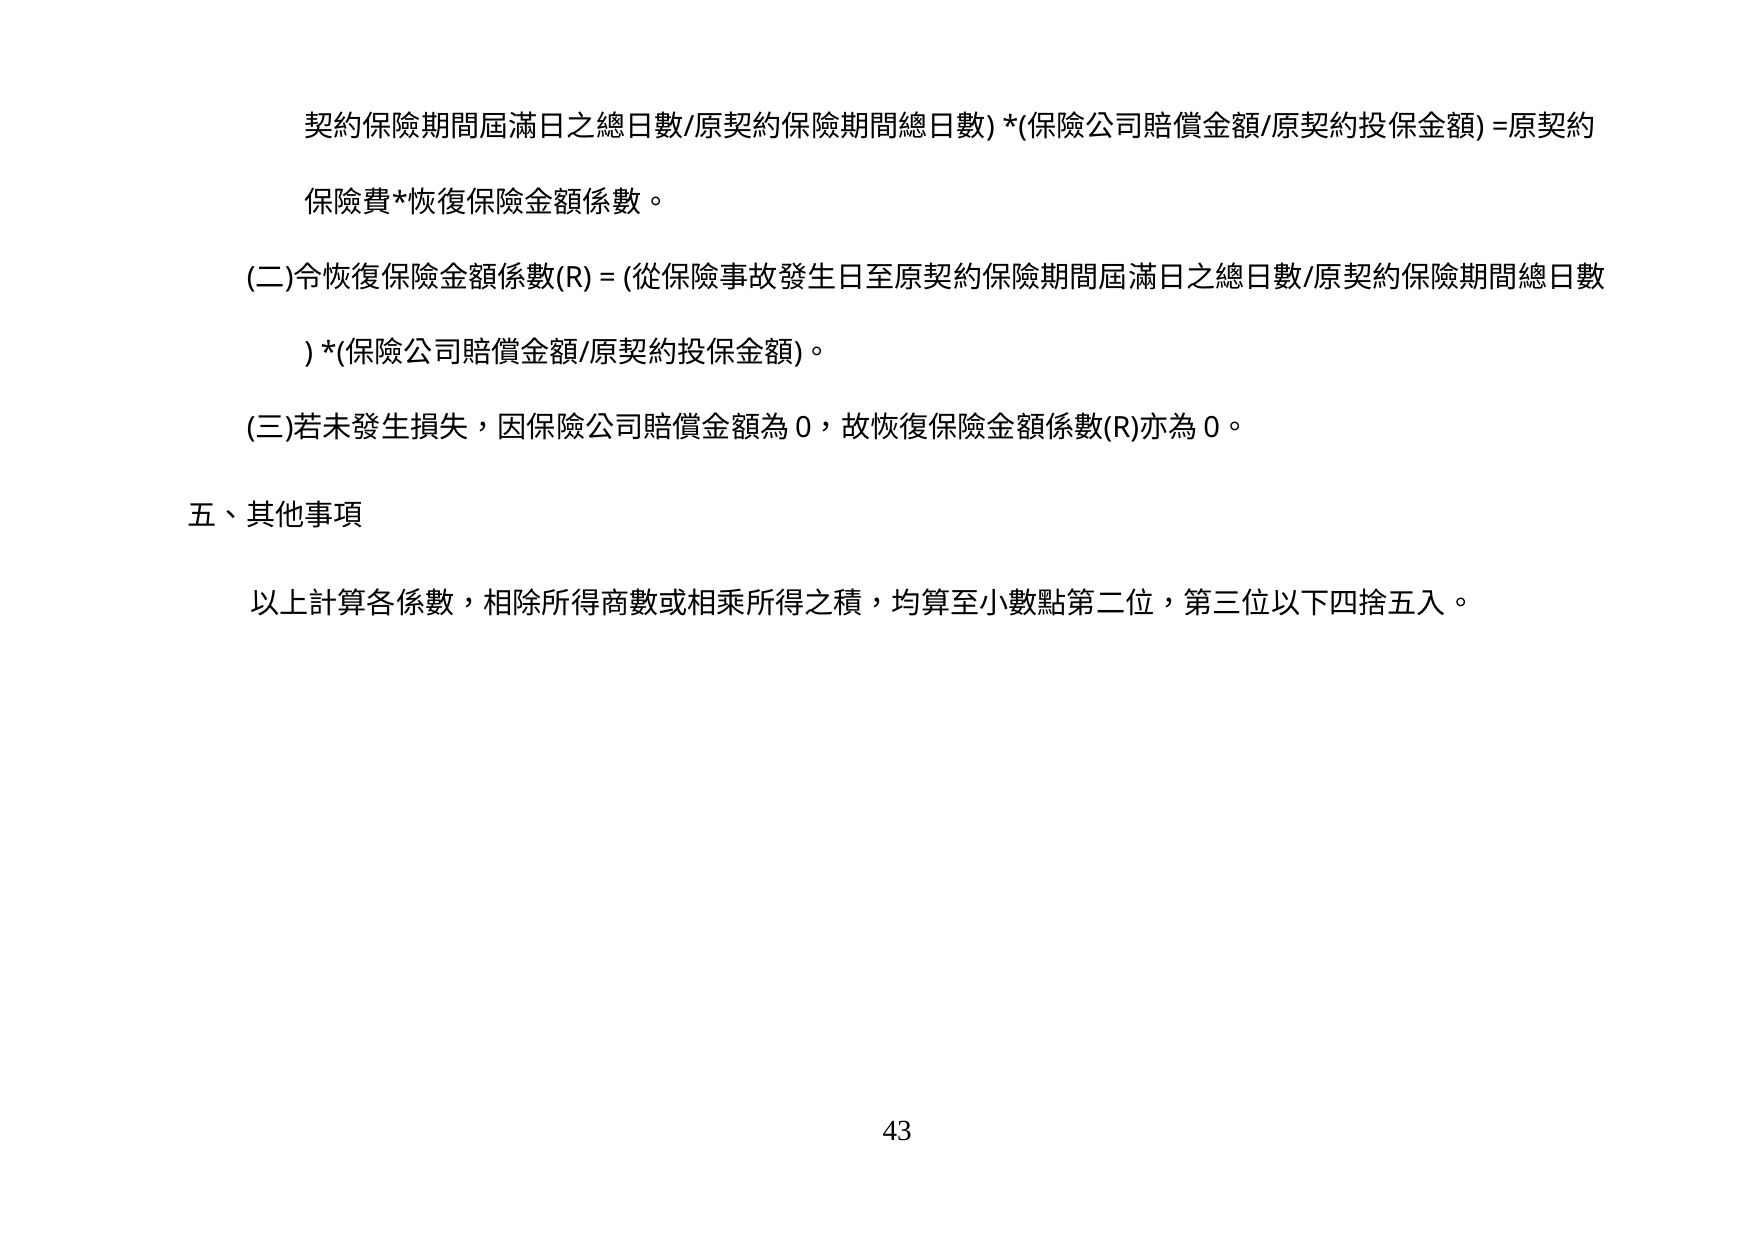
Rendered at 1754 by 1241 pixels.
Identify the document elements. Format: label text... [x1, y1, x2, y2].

text (二)令恢復保險金額係數(R) = (從保險事故發生日至原契約保險期間屆滿日之總日數/原契約保險期間總日數) *(保險公司賠償金額/原契約投保金額)。 [247, 237, 1606, 387]
text 契約保險期間屆滿日之總日數/原契約保險期間總日數) *(保險公司賠償金額/原契約投保金額) =原契約保險費*恢復保險金額係數。 [247, 87, 1606, 237]
text 以上計算各係數，相除所得商數或相乘所得之積，均算至小數點第二位，第三位以下四捨五入。 [247, 563, 1606, 638]
text 五、其他事項 [187, 475, 1606, 550]
text (三)若未發生損失，因保險公司賠償金額為0，故恢復保險金額係數(R)亦為0。 [247, 387, 1606, 463]
